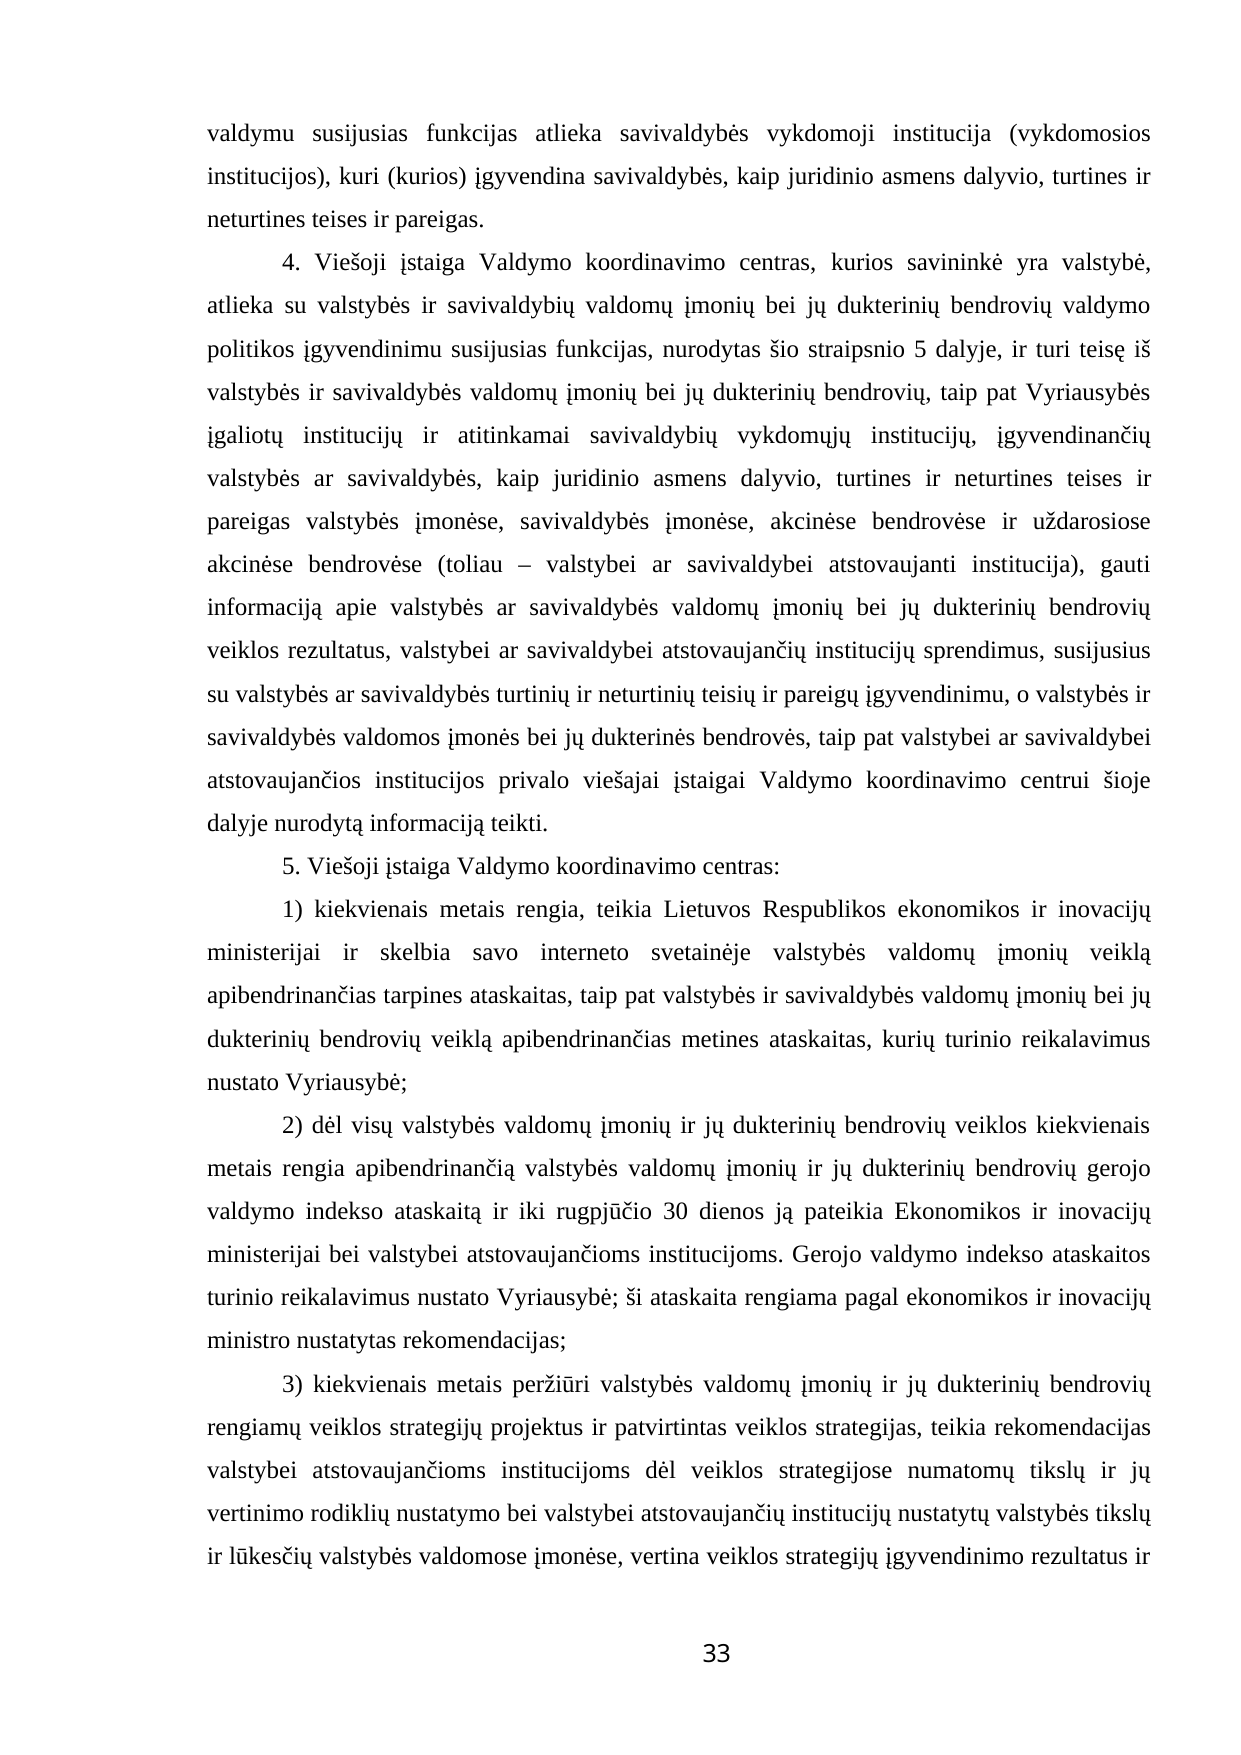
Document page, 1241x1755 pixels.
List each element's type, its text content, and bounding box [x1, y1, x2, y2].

text 1) kiekvienais metais rengia, teikia Lietuvos Respublikos ekonomikos ir inovacijų ministerijai ir skelbia savo interneto svetainėje valstybės valdomų įmonių veiklą apibendrinančias tarpines ataskaitas, taip pat valstybės ir savivaldybės valdomų įmonių bei jų dukterinių bendrovių veiklą apibendrinančias metines ataskaitas, kurių turinio reikalavimus nustato Vyriausybė; [207, 894, 1152, 1096]
text 3) kiekvienais metais peržiūri valstybės valdomų įmonių ir jų dukterinių bendrovių rengiamų veiklos strategijų projektus ir patvirtintas veiklos strategijas, teikia rekomendacijas valstybei atstovaujančioms institucijoms dėl veiklos strategijose numatomų tikslų ir jų vertinimo rodiklių nustatymo bei valstybei atstovaujančių institucijų nustatytų valstybės tikslų ir lūkesčių valstybės valdomose įmonėse, vertina veiklos strategijų įgyvendinimo rezultatus ir [207, 1369, 1152, 1570]
text 4. Viešoji įstaiga Valdymo koordinavimo centras, kurios savininkė yra valstybė, atlieka su valstybės ir savivaldybių valdomų įmonių bei jų dukterinių bendrovių valdymo politikos įgyvendinimu susijusias funkcijas, nurodytas šio straipsnio 5 dalyje, ir turi teisę iš valstybės ir savivaldybės valdomų įmonių bei jų dukterinių bendrovių, taip pat Vyriausybės įgaliotų institucijų ir atitinkamai savivaldybių vykdomųjų institucijų, įgyvendinančių valstybės ar savivaldybės, kaip juridinio asmens dalyvio, turtines ir neturtines teises ir pareigas valstybės įmonėse, savivaldybės įmonėse, akcinėse bendrovėse ir uždarosiose akcinėse bendrovėse (toliau – valstybei ar savivaldybei atstovaujanti institucija), gauti informaciją apie valstybės ar savivaldybės valdomų įmonių bei jų dukterinių bendrovių veiklos rezultatus, valstybei ar savivaldybei atstovaujančių institucijų sprendimus, susijusius su valstybės ar savivaldybės turtinių ir neturtinių teisių ir pareigų įgyvendinimu, o valstybės ir savivaldybės valdomos įmonės bei jų dukterinės bendrovės, taip pat valstybei ar savivaldybei atstovaujančios institucijos privalo viešajai įstaigai Valdymo koordinavimo centrui šioje dalyje nurodytą informaciją teikti. [207, 247, 1152, 837]
text valdymu susijusias funkcijas atlieka savivaldybės vykdomoji institucija (vykdomosios institucijos), kuri (kurios) įgyvendina savivaldybės, kaip juridinio asmens dalyvio, turtines ir neturtines teises ir pareigas. [207, 118, 1152, 233]
text 2) dėl visų valstybės valdomų įmonių ir jų dukterinių bendrovių veiklos kiekvienais metais rengia apibendrinančią valstybės valdomų įmonių ir jų dukterinių bendrovių gerojo valdymo indekso ataskaitą ir iki rugpjūčio 30 dienos ją pateikia Ekonomikos ir inovacijų ministerijai bei valstybei atstovaujančioms institucijoms. Gerojo valdymo indekso ataskaitos turinio reikalavimus nustato Vyriausybė; ši ataskaita rengiama pagal ekonomikos ir inovacijų ministro nustatytas rekomendacijas; [207, 1110, 1152, 1354]
text 5. Viešoji įstaiga Valdymo koordinavimo centras: [207, 851, 1152, 880]
